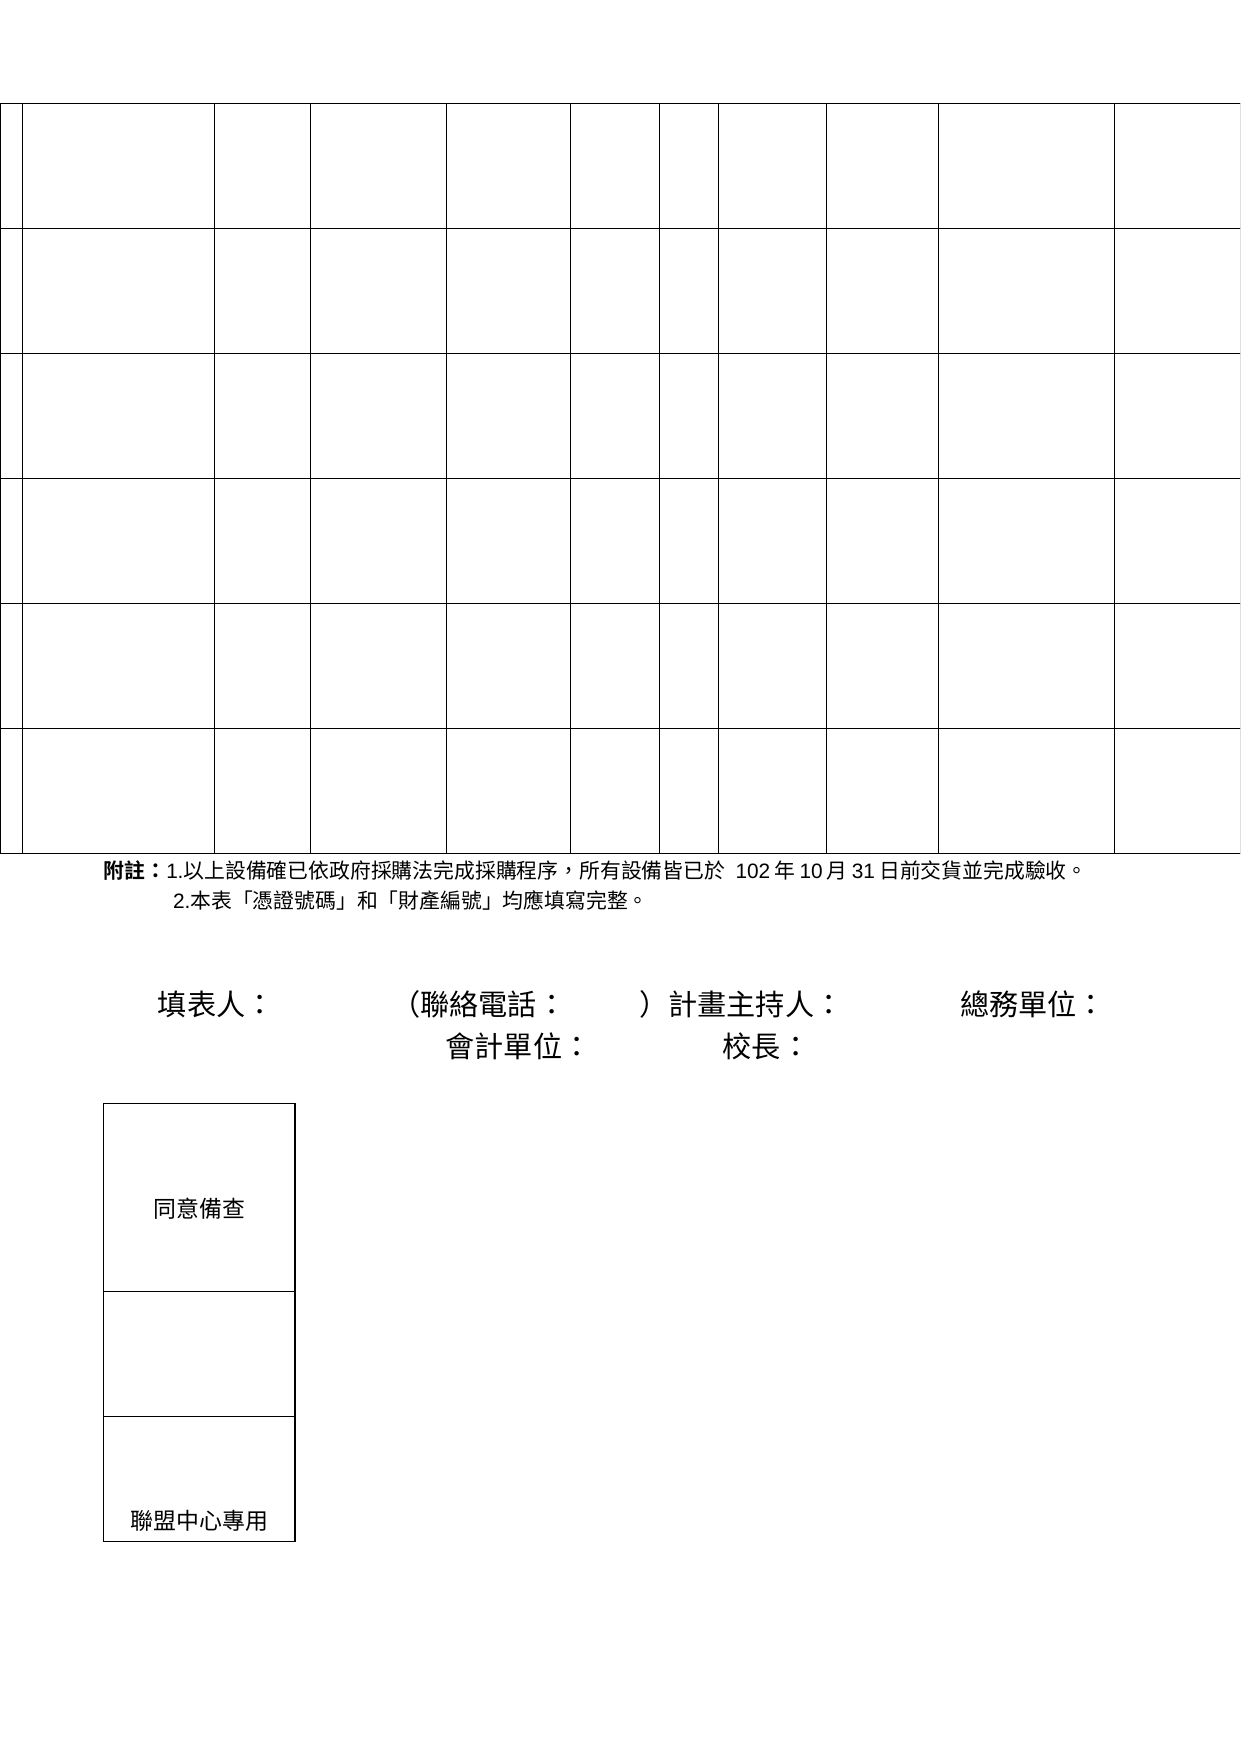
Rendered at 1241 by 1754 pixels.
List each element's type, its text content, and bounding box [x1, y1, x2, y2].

table_cell [1115, 479, 1240, 603]
table_cell [215, 354, 310, 478]
text 附註：1.以上設備確已依政府採購法完成採購程序，所有設備皆已於 102年10月31日前交貨並完成驗收。 [103, 854, 1152, 884]
table_cell [1, 104, 22, 228]
table_cell [571, 479, 659, 603]
table_cell [719, 354, 826, 478]
table_cell [23, 729, 214, 853]
table_cell [571, 354, 659, 478]
table_cell [571, 604, 659, 728]
table_cell [827, 479, 938, 603]
table_cell [1, 479, 22, 603]
table_cell [1, 354, 22, 478]
table_cell [23, 354, 214, 478]
table_cell [447, 729, 570, 853]
table_cell [719, 229, 826, 353]
table_cell [311, 229, 446, 353]
table_cell [311, 604, 446, 728]
table_cell [827, 104, 938, 228]
table_cell [827, 229, 938, 353]
table_cell [1, 729, 22, 853]
table_cell [1115, 354, 1240, 478]
table_cell [311, 729, 446, 853]
table_cell [939, 604, 1114, 728]
table_cell [1, 604, 22, 728]
table_cell 聯盟中心專用 [104, 1417, 294, 1541]
table_cell [104, 1292, 294, 1416]
text 2.本表「憑證號碼」和「財產編號」均應填寫完整。 [103, 884, 1152, 914]
table_cell [719, 729, 826, 853]
table_cell [447, 229, 570, 353]
table_cell [447, 354, 570, 478]
table_cell [23, 104, 214, 228]
table_cell [311, 354, 446, 478]
table_cell [215, 479, 310, 603]
table_cell [719, 104, 826, 228]
table_cell [1115, 729, 1240, 853]
table_cell [939, 229, 1114, 353]
table_cell [939, 479, 1114, 603]
table_cell [719, 604, 826, 728]
table_cell [660, 229, 718, 353]
table_cell [215, 604, 310, 728]
table_cell [571, 229, 659, 353]
table_cell [1115, 229, 1240, 353]
table_cell [660, 104, 718, 228]
table_cell [719, 479, 826, 603]
table_cell [939, 104, 1114, 228]
table_cell [660, 479, 718, 603]
table_cell [939, 729, 1114, 853]
table_cell [660, 729, 718, 853]
table_header 同意備查 [104, 1104, 294, 1291]
table_cell [1, 229, 22, 353]
table_cell [660, 354, 718, 478]
table_cell [660, 604, 718, 728]
table_cell [311, 479, 446, 603]
table_cell [571, 104, 659, 228]
table_cell [827, 604, 938, 728]
table_cell [23, 479, 214, 603]
table_cell [571, 729, 659, 853]
table_cell [215, 104, 310, 228]
table_cell [447, 104, 570, 228]
table_cell [447, 604, 570, 728]
table_cell [311, 104, 446, 228]
table_cell [827, 354, 938, 478]
table_cell [447, 479, 570, 603]
table_cell [215, 729, 310, 853]
table_cell [23, 229, 214, 353]
table_cell [215, 229, 310, 353]
table_cell [939, 354, 1114, 478]
text 填表人： （聯絡電話： ）計畫主持人： 總務單位： 會計單位： 校長： [103, 982, 1152, 1066]
table_cell [827, 729, 938, 853]
table_cell [1115, 604, 1240, 728]
table_cell [23, 604, 214, 728]
table_cell [1115, 104, 1240, 228]
